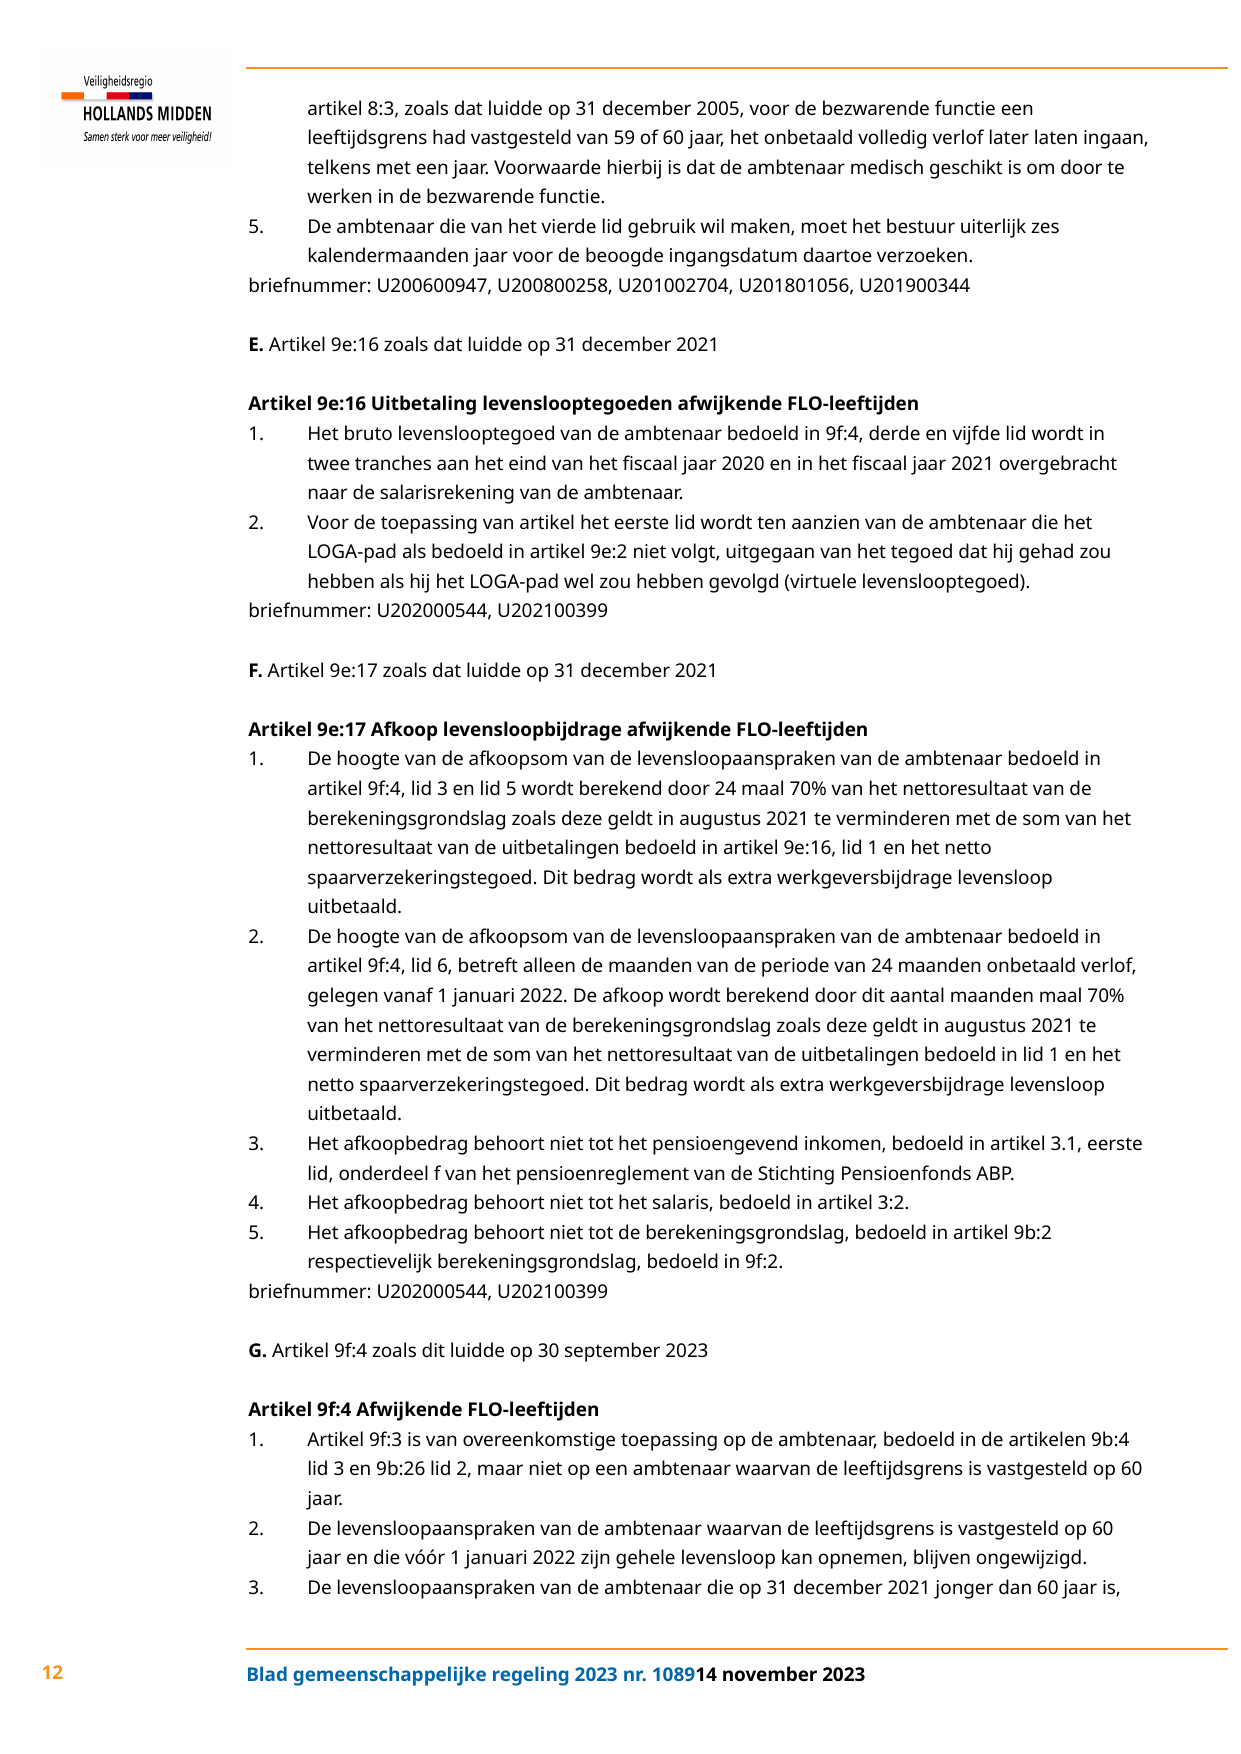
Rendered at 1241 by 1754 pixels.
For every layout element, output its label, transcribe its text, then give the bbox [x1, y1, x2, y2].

text briefnummer: U200600947, U200800258, U201002704, U201801056, U201900344 [248, 272, 1152, 298]
text Artikel 9e:16 Uitbetaling levenslooptegoeden afwijkende FLO-leeftijden [248, 391, 1152, 416]
list De levensloopaanspraken van de ambtenaar die op 31 december 2021 jonger dan 60 jaar is, [248, 1574, 1152, 1600]
list artikel 8:3, zoals dat luidde op 31 december 2005, voor de bezwarende functie een leeftijdsgrens had vastgesteld van 59 of 60 jaar, het onbetaald volledig verlof later laten ingaan, telkens met een jaar. Voorwaarde hierbij is dat de ambtenaar medisch geschikt is om door te werken in de bezwarende functie. [248, 95, 1152, 209]
text G. Artikel 9f:4 zoals dit luidde op 30 september 2023 [248, 1337, 1152, 1363]
text F. Artikel 9e:17 zoals dat luidde op 31 december 2021 [248, 657, 1152, 683]
list Het afkoopbedrag behoort niet tot de berekeningsgrondslag, bedoeld in artikel 9b:2 respectievelijk berekeningsgrondslag, bedoeld in 9f:2. [248, 1219, 1152, 1274]
list De levensloopaanspraken van de ambtenaar waarvan de leeftijdsgrens is vastgesteld op 60 jaar en die vóór 1 januari 2022 zijn gehele levensloop kan opnemen, blijven ongewijzigd. [248, 1515, 1152, 1570]
list De hoogte van de afkoopsom van de levensloopaanspraken van de ambtenaar bedoeld in artikel 9f:4, lid 6, betreft alleen de maanden van de periode van 24 maanden onbetaald verlof, gelegen vanaf 1 januari 2022. De afkoop wordt berekend door dit aantal maanden maal 70% van het nettoresultaat van de berekeningsgrondslag zoals deze geldt in augustus 2021 te verminderen met de som van het nettoresultaat van de uitbetalingen bedoeld in lid 1 en het netto spaarverzekeringstegoed. Dit bedrag wordt als extra werkgeversbijdrage levensloop uitbetaald. [248, 923, 1152, 1126]
text Artikel 9f:4 Afwijkende FLO-leeftijden [248, 1396, 1152, 1422]
text E. Artikel 9e:16 zoals dat luidde op 31 december 2021 [248, 331, 1152, 357]
text Artikel 9e:17 Afkoop levensloopbijdrage afwijkende FLO-leeftijden [248, 716, 1152, 742]
text briefnummer: U202000544, U202100399 [248, 1278, 1152, 1304]
text briefnummer: U202000544, U202100399 [248, 598, 1152, 623]
list De hoogte van de afkoopsom van de levensloopaanspraken van de ambtenaar bedoeld in artikel 9f:4, lid 3 en lid 5 wordt berekend door 24 maal 70% van het nettoresultaat van de berekeningsgrondslag zoals deze geldt in augustus 2021 te verminderen met de som van het nettoresultaat van de uitbetalingen bedoeld in artikel 9e:16, lid 1 en het netto spaarverzekeringstegoed. Dit bedrag wordt als extra werkgeversbijdrage levensloop uitbetaald. [248, 746, 1152, 919]
list Het afkoopbedrag behoort niet tot het pensioengevend inkomen, bedoeld in artikel 3.1, eerste lid, onderdeel f van het pensioenreglement van de Stichting Pensioenfonds ABP. [248, 1130, 1152, 1186]
list Het afkoopbedrag behoort niet tot het salaris, bedoeld in artikel 3:2. [248, 1189, 1152, 1215]
list Artikel 9f:3 is van overeenkomstige toepassing op de ambtenaar, bedoeld in de artikelen 9b:4 lid 3 en 9b:26 lid 2, maar niet op een ambtenaar waarvan de leeftijdsgrens is vastgesteld op 60 jaar. [248, 1426, 1152, 1511]
list De ambtenaar die van het vierde lid gebruik wil maken, moet het bestuur uiterlijk zes kalendermaanden jaar voor de beoogde ingangsdatum daartoe verzoeken. [248, 213, 1152, 268]
list Het bruto levenslooptegoed van de ambtenaar bedoeld in 9f:4, derde en vijfde lid wordt in twee tranches aan het eind van het fiscaal jaar 2020 en in het fiscaal jaar 2021 overgebracht naar de salarisrekening van de ambtenaar. [248, 420, 1152, 505]
list Voor de toepassing van artikel het eerste lid wordt ten aanzien van de ambtenaar die het LOGA-pad als bedoeld in artikel 9e:2 niet volgt, uitgegaan van het tegoed dat hij gehad zou hebben als hij het LOGA-pad wel zou hebben gevolgd (virtuele levenslooptegoed). [248, 509, 1152, 594]
picture [41, 47, 231, 172]
